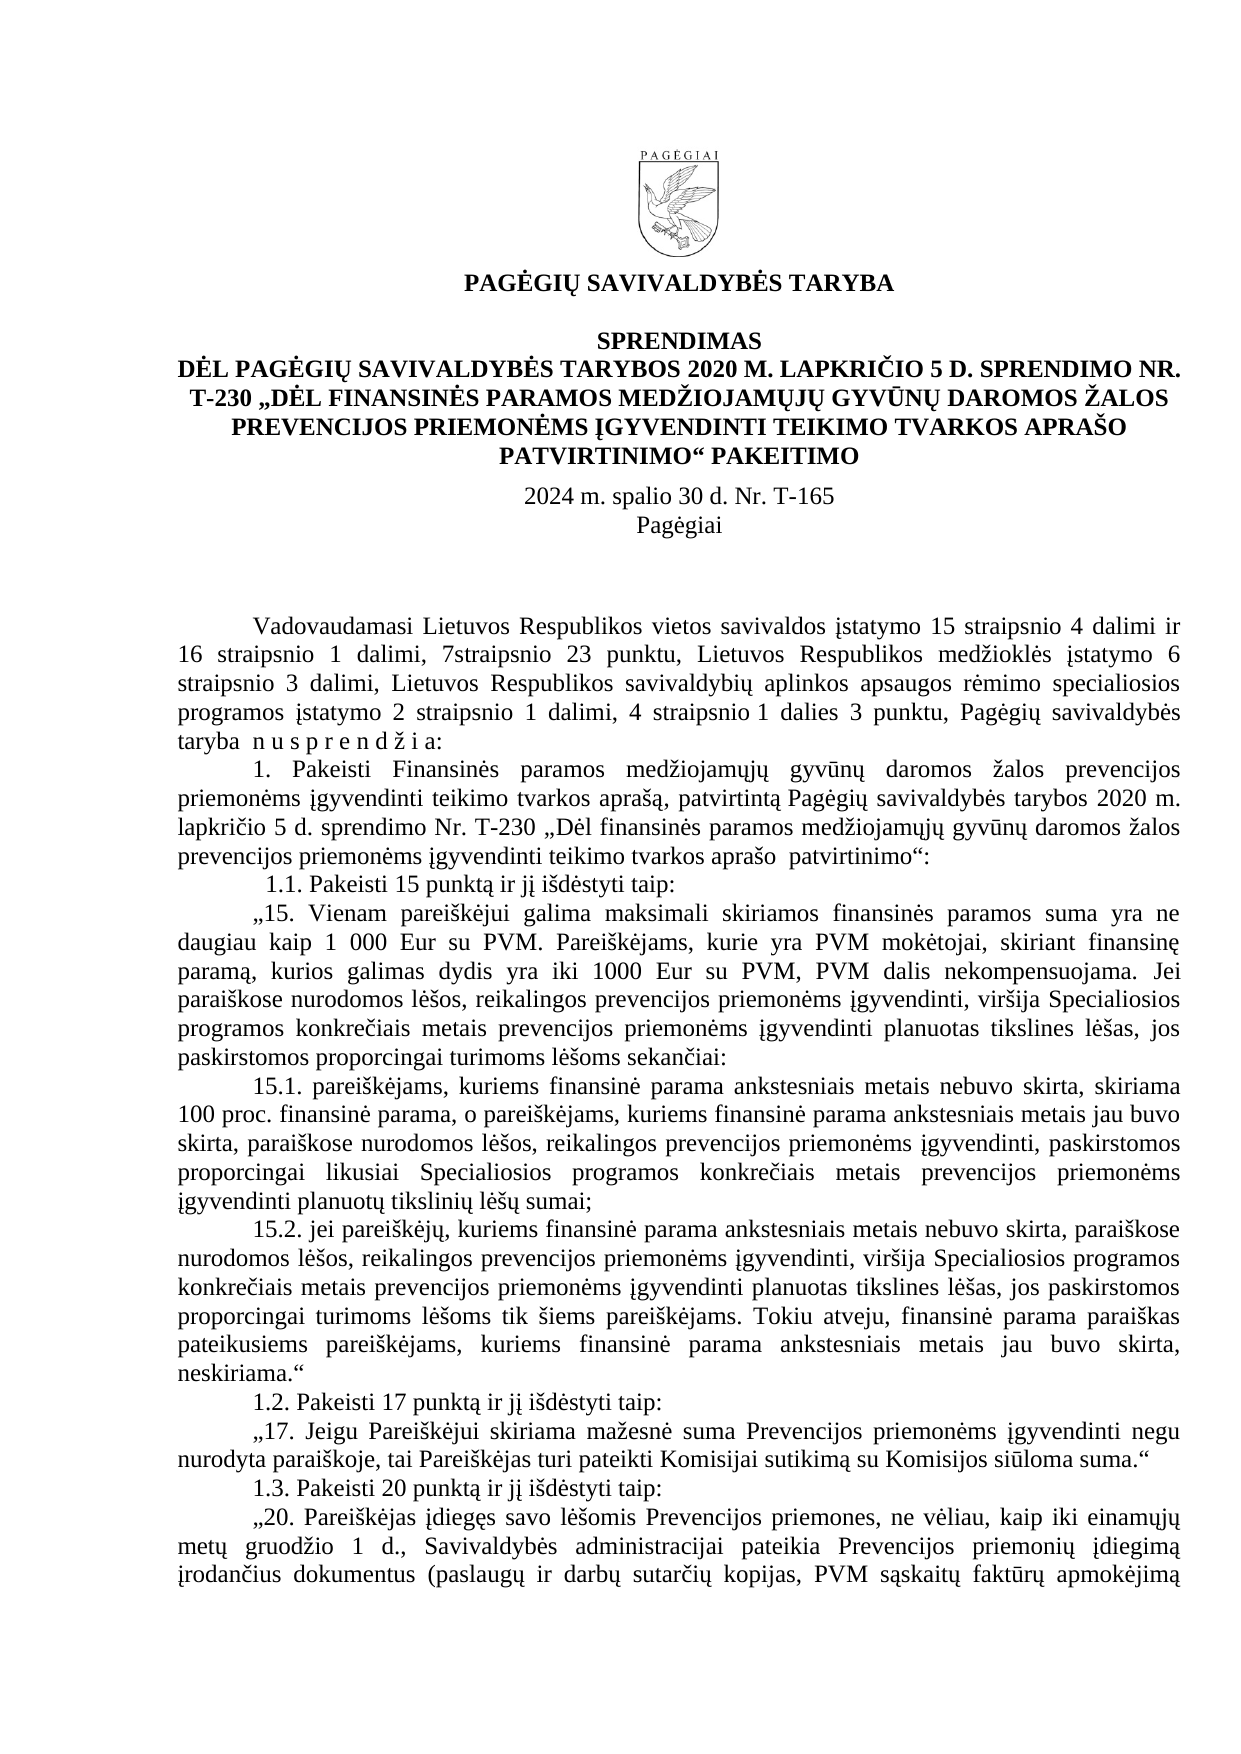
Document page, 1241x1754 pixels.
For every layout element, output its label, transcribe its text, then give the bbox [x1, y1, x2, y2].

text „15. Vienam pareiškėjui galima maksimali skiriamos finansinės paramos suma yra ne daugiau kaip 1 000 Eur su PVM. Pareiškėjams, kurie yra PVM mokėtojai, skiriant finansinę paramą, kurios galimas dydis yra iki 1000 Eur su PVM, PVM dalis nekompensuojama. Jei paraiškose nurodomos lėšos, reikalingos prevencijos priemonėms įgyvendinti, viršija Specialiosios programos konkrečiais metais prevencijos priemonėms įgyvendinti planuotas tikslines lėšas, jos paskirstomos proporcingai turimoms lėšoms sekančiai: [177, 898, 1181, 1071]
text 15.2. jei pareiškėjų, kuriems finansinė parama ankstesniais metais nebuvo skirta, paraiškose nurodomos lėšos, reikalingos prevencijos priemonėms įgyvendinti, viršija Specialiosios programos konkrečiais metais prevencijos priemonėms įgyvendinti planuotas tikslines lėšas, jos paskirstomos proporcingai turimoms lėšoms tik šiems pareiškėjams. Tokiu atveju, finansinė parama paraiškas pateikusiems pareiškėjams, kuriems finansinė parama ankstesniais metais jau buvo skirta, neskiriama.“ [177, 1214, 1181, 1387]
text 1.1. Pakeisti 15 punktą ir jį išdėstyti taip: [177, 869, 1181, 898]
text sprendimas [177, 326, 1181, 354]
text Vadovaudamasi Lietuvos Respublikos vietos savivaldos įstatymo 15 straipsnio 4 dalimi ir 16 straipsnio 1 dalimi, 7straipsnio 23 punktu, Lietuvos Respublikos medžioklės įstatymo 6 straipsnio 3 dalimi, Lietuvos Respublikos savivaldybių aplinkos apsaugos rėmimo specialiosios programos įstatymo 2 straipsnio 1 dalimi, 4 straipsnio 1 dalies 3 punktu, Pagėgių savivaldybės taryba n u s p r e n d ž i a: [177, 611, 1181, 754]
text 1.2. Pakeisti 17 punktą ir jį išdėstyti taip: [177, 1387, 1181, 1416]
text Pagėgiai [177, 510, 1181, 539]
text 1. Pakeisti Finansinės paramos medžiojamųjų gyvūnų daromos žalos prevencijos priemonėms įgyvendinti teikimo tvarkos aprašą, patvirtintą Pagėgių savivaldybės tarybos 2020 m. lapkričio 5 d. sprendimo Nr. T-230 „Dėl finansinės paramos medžiojamųjų gyvūnų daromos žalos prevencijos priemonėms įgyvendinti teikimo tvarkos aprašo patvirtinimo“: [177, 754, 1181, 869]
text „20. Pareiškėjas įdiegęs savo lėšomis Prevencijos priemones, ne vėliau, kaip iki einamųjų metų gruodžio 1 d., Savivaldybės administracijai pateikia Prevencijos priemonių įdiegimą įrodančius dokumentus (paslaugų ir darbų sutarčių kopijas, PVM sąskaitų faktūrų apmokėjimą [177, 1502, 1181, 1588]
text 1.3. Pakeisti 20 punktą ir jį išdėstyti taip: [177, 1473, 1181, 1502]
text „17. Jeigu Pareiškėjui skiriama mažesnė suma Prevencijos priemonėms įgyvendinti negu nurodyta paraiškoje, tai Pareiškėjas turi pateikti Komisijai sutikimą su Komisijos siūloma suma.“ [177, 1416, 1181, 1473]
subtitle Pagėgių savivaldybės taryba [177, 268, 1181, 297]
subtitle 2024 m. spalio 30 d. Nr. T-165 [177, 481, 1181, 510]
text 15.1. pareiškėjams, kuriems finansinė parama ankstesniais metais nebuvo skirta, skiriama 100 proc. finansinė parama, o pareiškėjams, kuriems finansinė parama ankstesniais metais jau buvo skirta, paraiškose nurodomos lėšos, reikalingos prevencijos priemonėms įgyvendinti, paskirstomos proporcingai likusiai Specialiosios programos konkrečiais metais prevencijos priemonėms įgyvendinti planuotų tikslinių lėšų sumai; [177, 1071, 1181, 1214]
text DĖL PAGĖGIŲ SAVIVALDYBĖS TARYBOS 2020 M. LAPKRIČIO 5 D. SPRENDIMO NR. T-230 „DĖL Finansinės paramos medžiojamųjų gyvūnų daromos žalos prevencijos priemonėms įgyvendinti teikimo tvarkos aprašO patvirtinimo“ PAKEITIMO [177, 354, 1181, 469]
